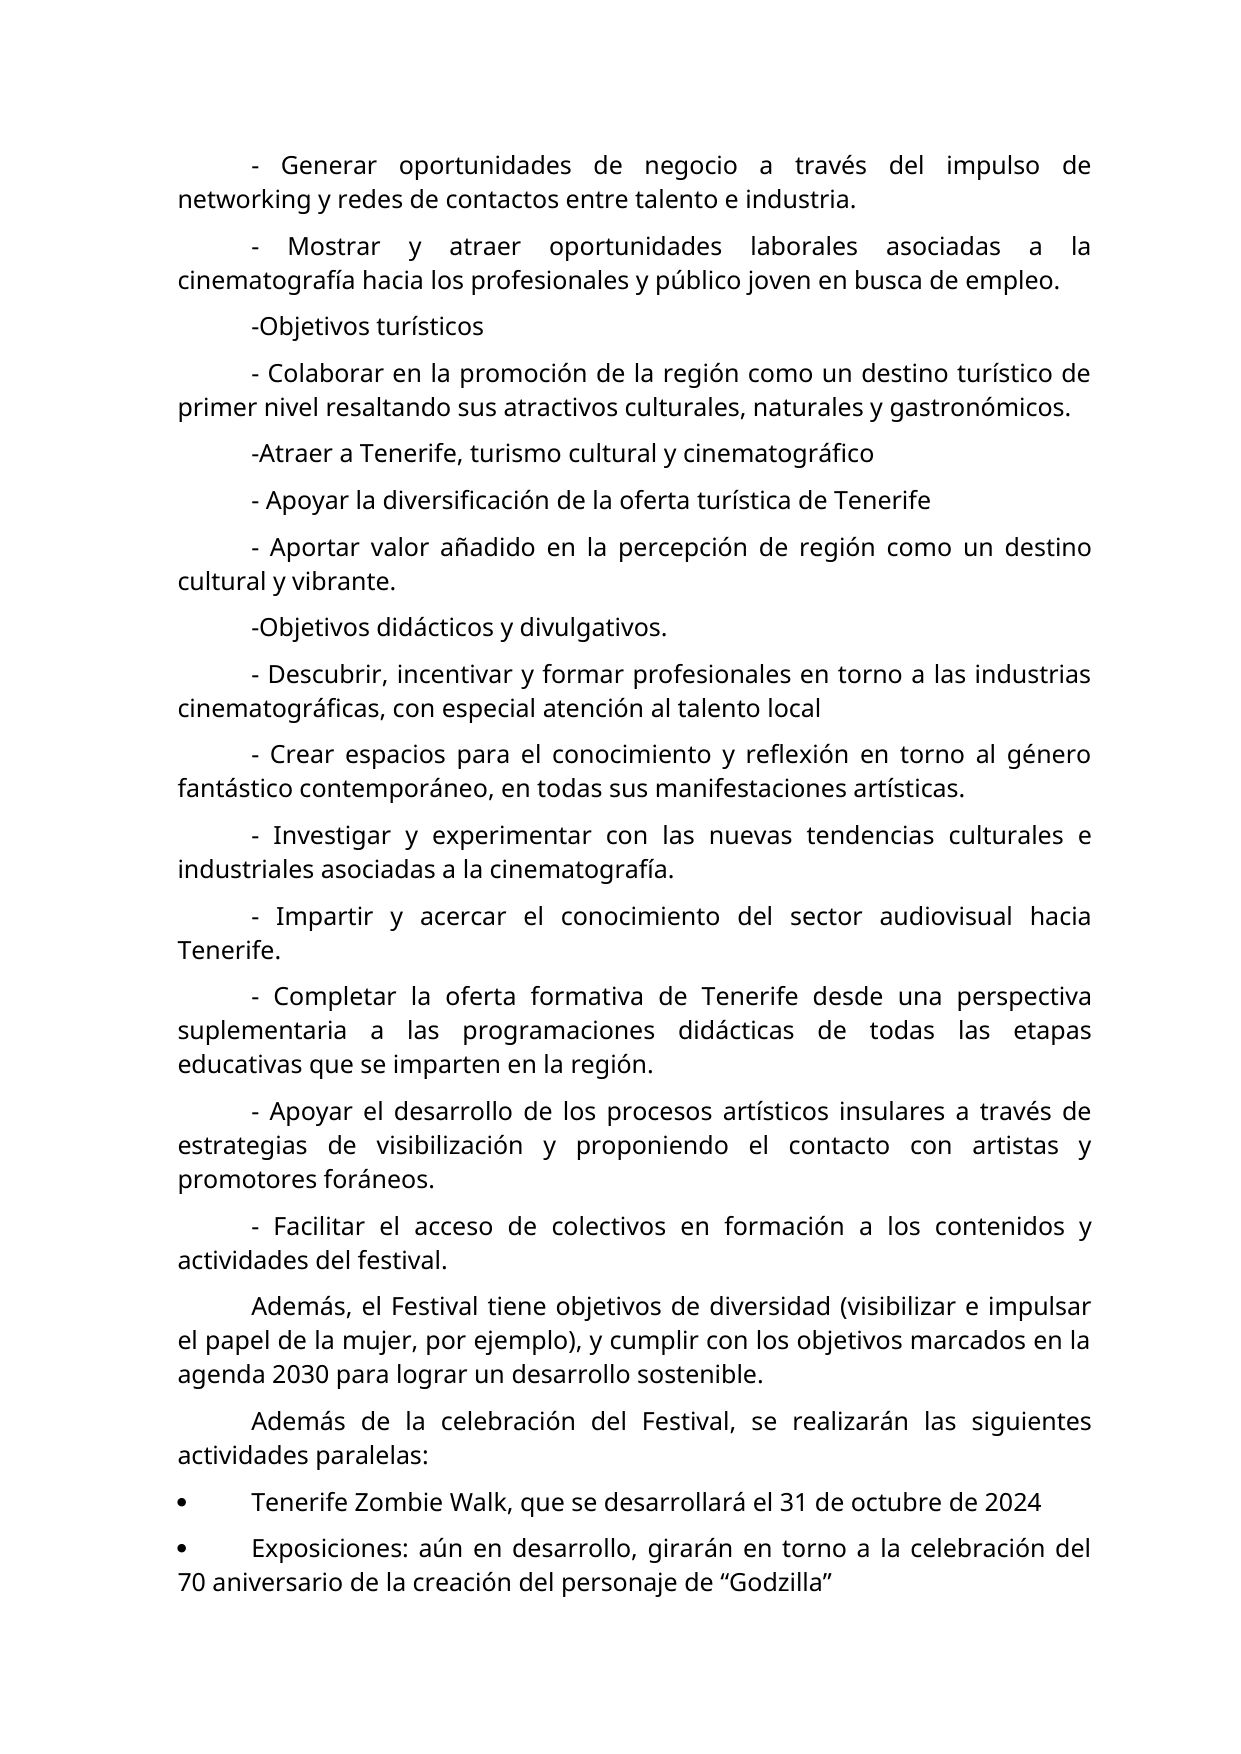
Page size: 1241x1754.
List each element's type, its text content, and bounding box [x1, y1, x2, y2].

text - Facilitar el acceso de colectivos en formación a los contenidos y actividades del festival. [177, 1208, 1093, 1276]
text - Investigar y experimentar con las nuevas tendencias culturales e industriales asociadas a la cinematografía. [177, 818, 1093, 886]
list Exposiciones: aún en desarrollo, girarán en torno a la celebración del 70 aniversario de la creación del personaje de “Godzilla” [177, 1531, 1093, 1599]
list Tenerife Zombie Walk, que se desarrollará el 31 de octubre de 2024 [177, 1484, 1093, 1518]
text Además, el Festival tiene objetivos de diversidad (visibilizar e impulsar el papel de la mujer, por ejemplo), y cumplir con los objetivos marcados en la agenda 2030 para lograr un desarrollo sostenible. [177, 1289, 1093, 1391]
text - Completar la oferta formativa de Tenerife desde una perspectiva suplementaria a las programaciones didácticas de todas las etapas educativas que se imparten en la región. [177, 979, 1093, 1081]
text - Descubrir, incentivar y formar profesionales en torno a las industrias cinematográficas, con especial atención al talento local [177, 656, 1093, 724]
text - Apoyar la diversificación de la oferta turística de Tenerife [177, 483, 1093, 517]
text -Atraer a Tenerife, turismo cultural y cinematográfico [177, 436, 1093, 470]
text - Apoyar el desarrollo de los procesos artísticos insulares a través de estrategias de visibilización y proponiendo el contacto con artistas y promotores foráneos. [177, 1093, 1093, 1196]
text - Crear espacios para el conocimiento y reflexión en torno al género fantástico contemporáneo, en todas sus manifestaciones artísticas. [177, 737, 1093, 805]
text -Objetivos didácticos y divulgativos. [177, 610, 1093, 644]
text - Generar oportunidades de negocio a través del impulso de networking y redes de contactos entre talento e industria. [177, 148, 1093, 216]
text - Impartir y acercar el conocimiento del sector audiovisual hacia Tenerife. [177, 898, 1093, 966]
text -Objetivos turísticos [177, 309, 1093, 343]
text - Mostrar y atraer oportunidades laborales asociadas a la cinematografía hacia los profesionales y público joven en busca de empleo. [177, 228, 1093, 296]
text - Aportar valor añadido en la percepción de región como un destino cultural y vibrante. [177, 529, 1093, 597]
text Además de la celebración del Festival, se realizarán las siguientes actividades paralelas: [177, 1403, 1093, 1472]
text - Colaborar en la promoción de la región como un destino turístico de primer nivel resaltando sus atractivos culturales, naturales y gastronómicos. [177, 355, 1093, 423]
